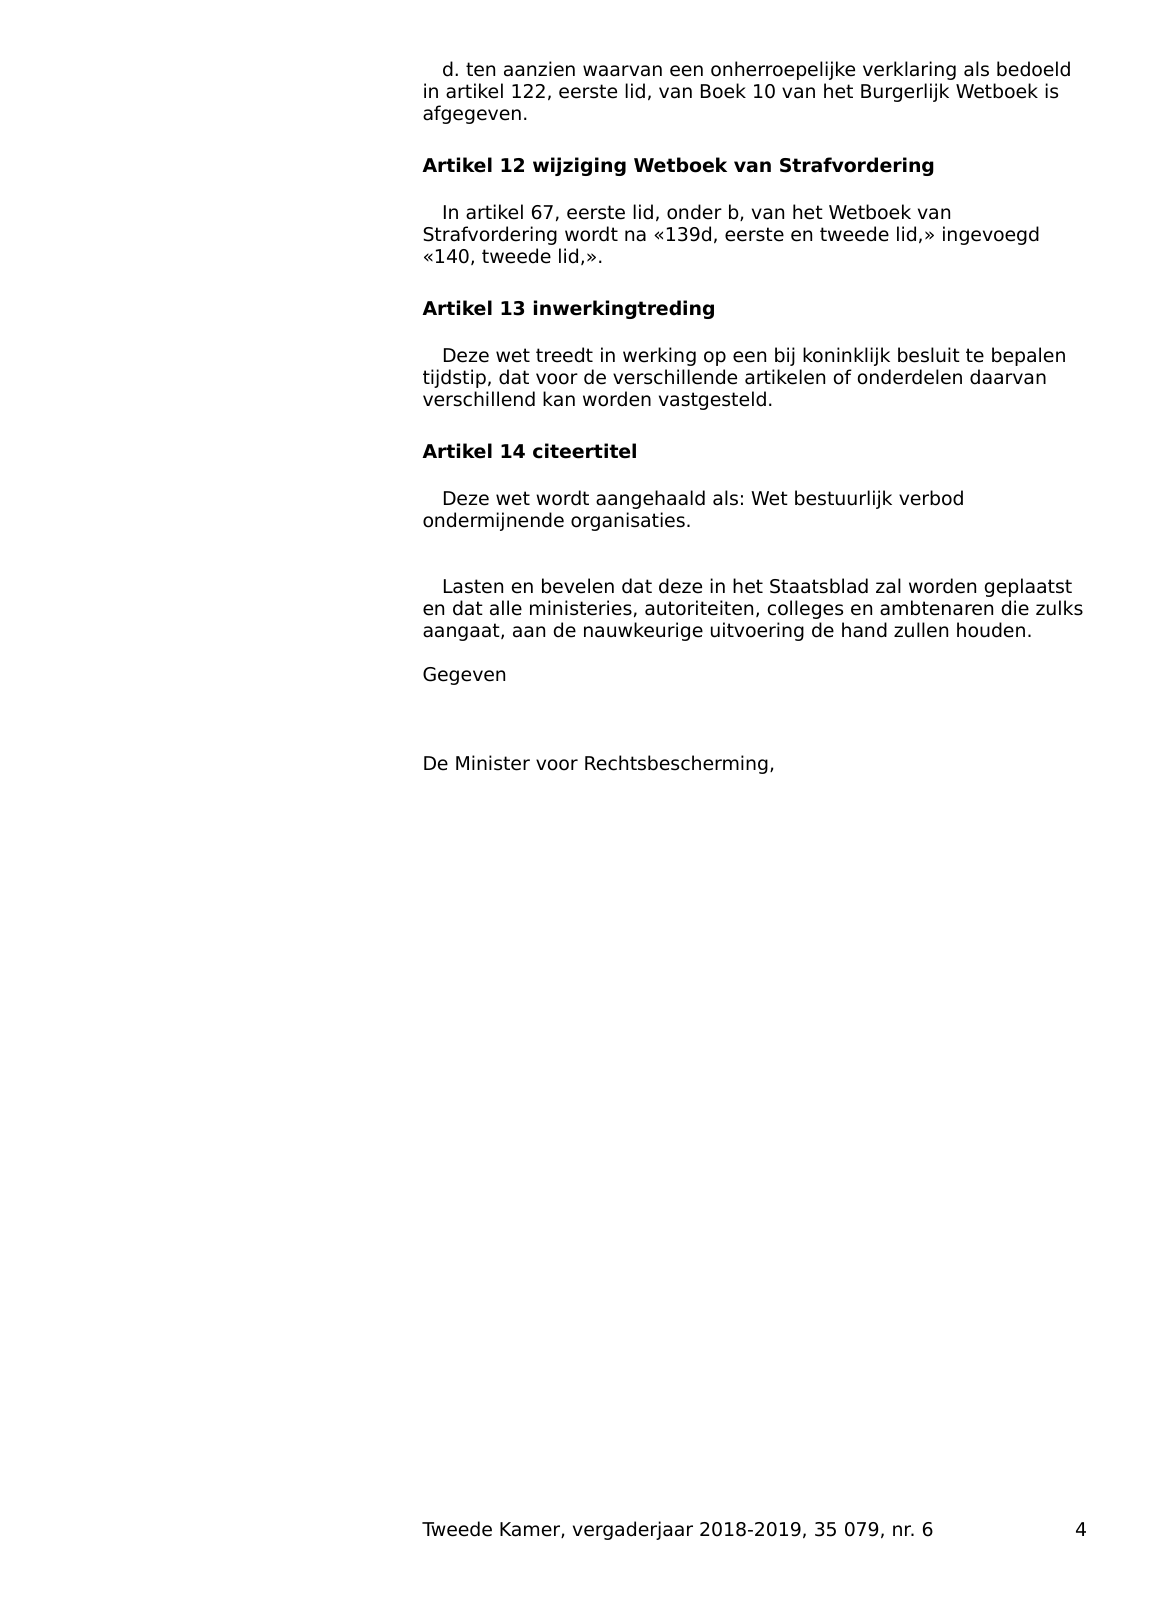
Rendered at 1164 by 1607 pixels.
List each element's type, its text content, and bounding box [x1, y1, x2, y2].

text De Minister voor Rechtsbescherming, [422, 753, 1087, 775]
text d. ten aanzien waarvan een onherroepelijke verklaring als bedoeld in artikel 122, eerste lid, van Boek 10 van het Burgerlijk Wetboek is afgegeven. [422, 59, 1087, 125]
subtitle Artikel 14 citeertitel [422, 441, 1087, 463]
text Lasten en bevelen dat deze in het Staatsblad zal worden geplaatst en dat alle ministeries, autoriteiten, colleges en ambtenaren die zulks aangaat, aan de nauwkeurige uitvoering de hand zullen houden. [422, 576, 1087, 642]
text Deze wet treedt in werking op een bij koninklijk besluit te bepalen tijdstip, dat voor de verschillende artikelen of onderdelen daarvan verschillend kan worden vastgesteld. [422, 345, 1087, 411]
text Gegeven [422, 664, 1087, 686]
subtitle Artikel 12 wijziging Wetboek van Strafvordering [422, 155, 1087, 177]
subtitle Artikel 13 inwerkingtreding [422, 298, 1087, 320]
text In artikel 67, eerste lid, onder b, van het Wetboek van Strafvordering wordt na «139d, eerste en tweede lid,» ingevoegd «140, tweede lid,». [422, 202, 1087, 268]
text Deze wet wordt aangehaald als: Wet bestuurlijk verbod ondermijnende organisaties. [422, 488, 1087, 532]
